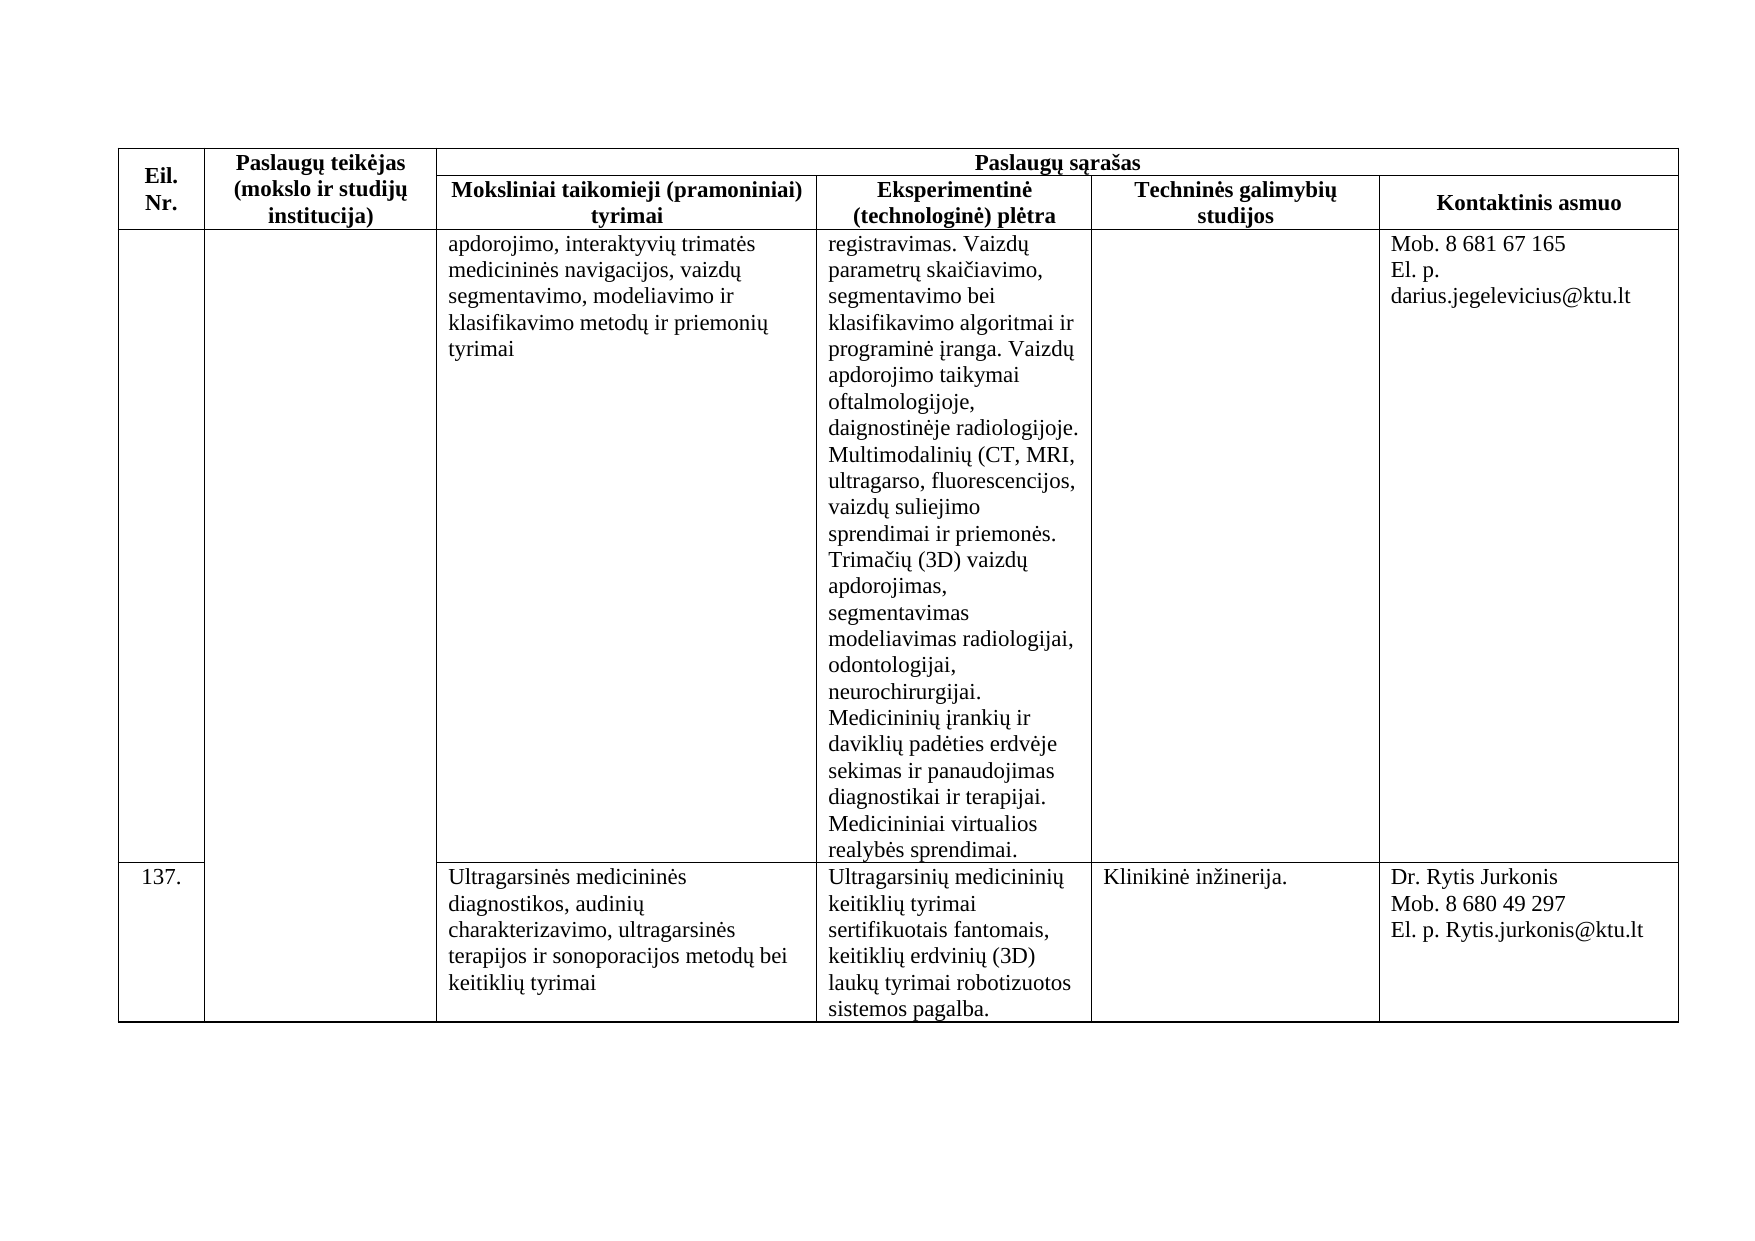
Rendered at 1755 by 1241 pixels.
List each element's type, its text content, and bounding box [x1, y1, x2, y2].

table_cell Kontaktinis asmuo [1380, 176, 1678, 229]
table_cell Eksperimentinė (technologinė) plėtra [817, 176, 1091, 229]
table_header Paslaugų teikėjas (mokslo ir studijų institucija) [205, 149, 436, 229]
table_cell registravimas. Vaizdų parametrų skaičiavimo, segmentavimo bei klasifikavimo algoritmai ir programinė įranga. Vaizdų apdorojimo taikymai oftalmologijoje, daignostinėje radiologijoje. Multimodalinių (CT, MRI, ultragarso, fluorescencijos, vaizdų suliejimo sprendimai ir priemonės. Trimačių (3D) vaizdų apdorojimas, segmentavimas modeliavimas radiologijai, odontologijai, neurochirurgijai. Medicininių įrankių ir daviklių padėties erdvėje sekimas ir panaudojimas diagnostikai ir terapijai. Medicininiai virtualios realybės sprendimai. [817, 230, 1091, 862]
table_cell [1092, 230, 1379, 862]
table_cell [205, 230, 436, 1021]
table_cell Ultragarsinės medicininės diagnostikos, audinių charakterizavimo, ultragarsinės terapijos ir sonoporacijos metodų bei keitiklių tyrimai [437, 863, 816, 1021]
table_cell Techninės galimybių studijos [1092, 176, 1379, 229]
table_header Eil. Nr. [119, 149, 204, 229]
table_cell Klinikinė inžinerija. [1092, 863, 1379, 1021]
table_cell Moksliniai taikomieji (pramoniniai) tyrimai [437, 176, 816, 229]
table_cell Ultragarsinių medicininių keitiklių tyrimai sertifikuotais fantomais, keitiklių erdvinių (3D) laukų tyrimai robotizuotos sistemos pagalba. [817, 863, 1091, 1021]
table_cell 137. [119, 863, 204, 1021]
table_cell Mob. 8 681 67 165 El. p. darius.jegelevicius@ktu.lt [1380, 230, 1678, 862]
table_cell apdorojimo, interaktyvių trimatės medicininės navigacijos, vaizdų segmentavimo, modeliavimo ir klasifikavimo metodų ir priemonių tyrimai [437, 230, 816, 862]
table_cell Dr. Rytis Jurkonis Mob. 8 680 49 297 El. p. Rytis.jurkonis@ktu.lt [1380, 863, 1678, 1021]
table_header Paslaugų sąrašas [437, 149, 1678, 175]
table_cell [119, 230, 204, 862]
